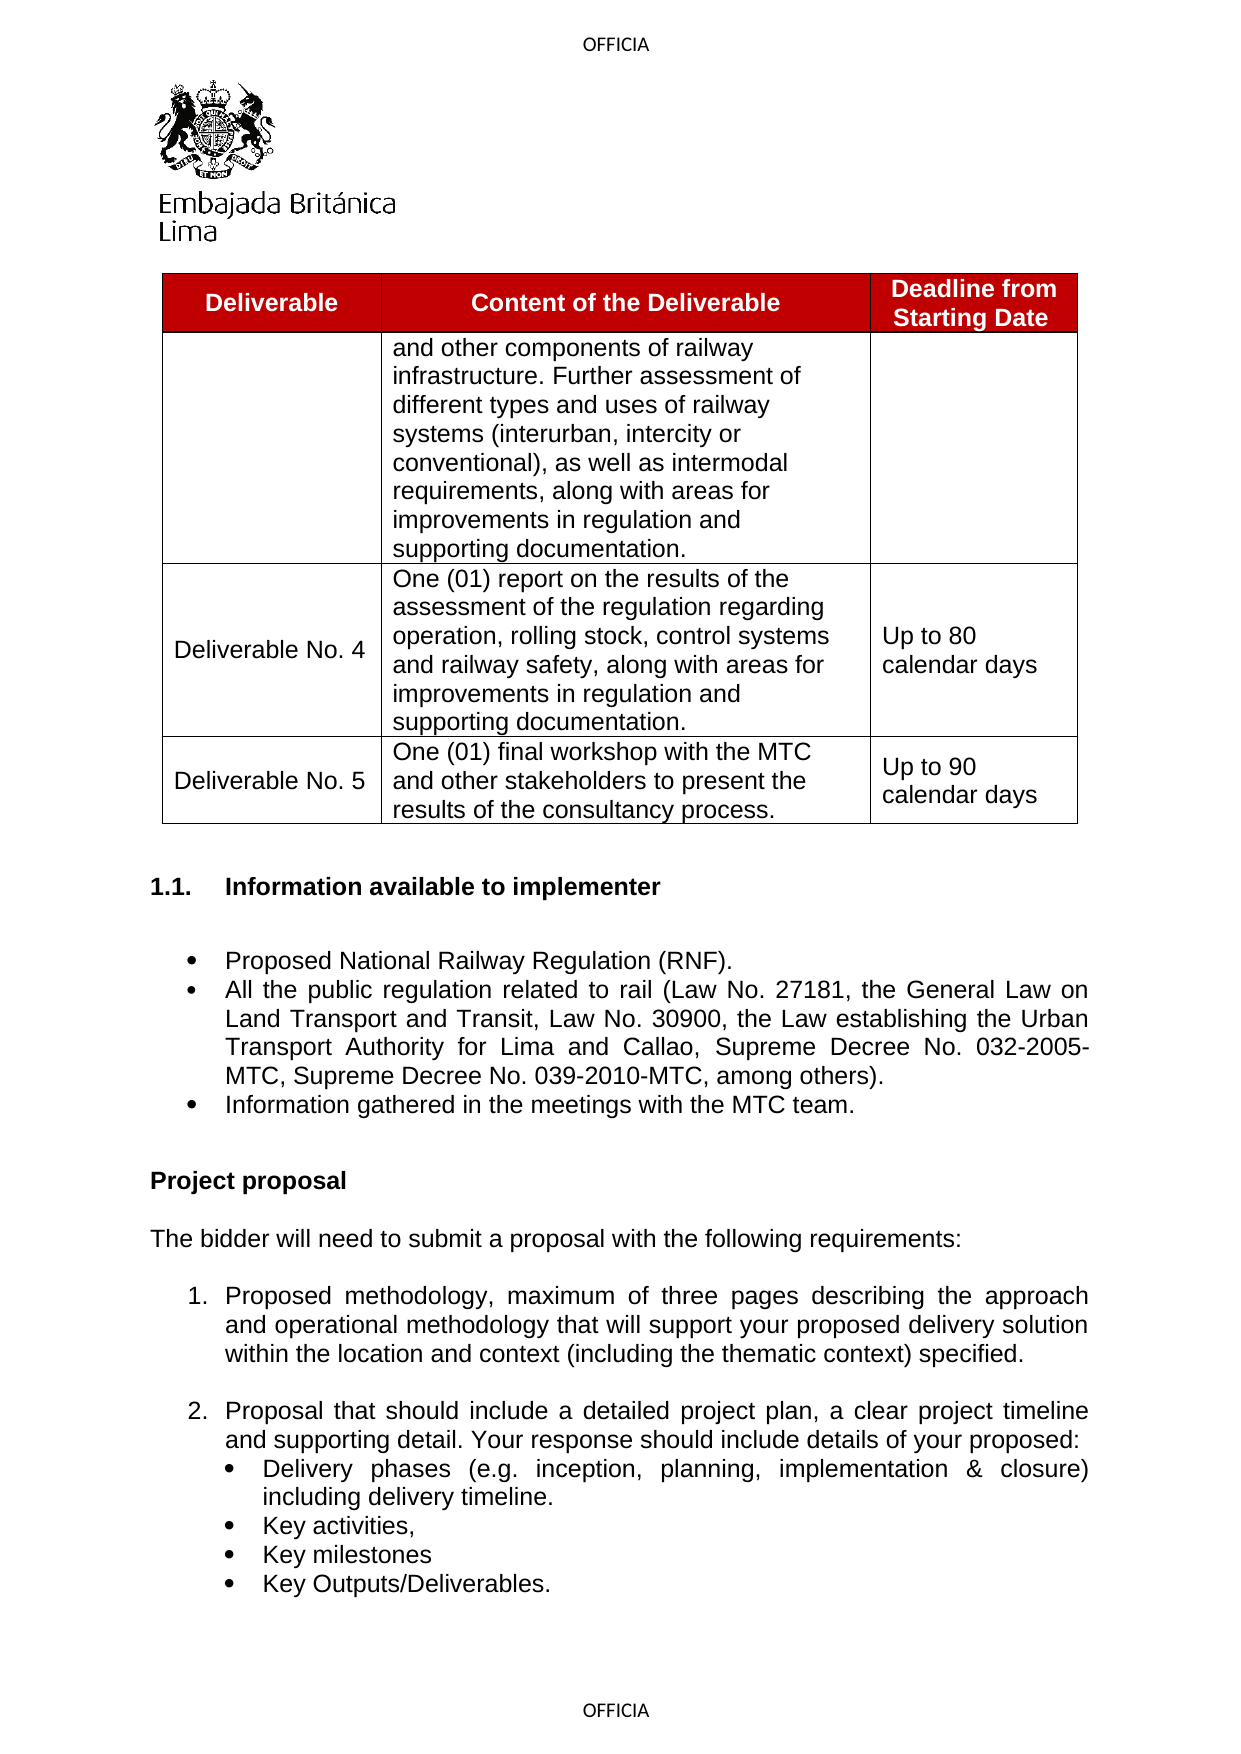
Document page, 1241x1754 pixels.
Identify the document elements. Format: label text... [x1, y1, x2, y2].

table_cell [871, 333, 1077, 562]
table_cell Deliverable No. 4 [163, 564, 381, 736]
list All the public regulation related to rail (Law No. 27181, the General Law on Land Transport and Transit, Law No. 30900, the Law establishing the Urban Transport Authority for Lima and Callao, Supreme Decree No. 032-2005-MTC, Supreme Decree No. 039-2010-MTC, among others). [187, 975, 1090, 1090]
table_cell and other components of railway infrastructure. Further assessment of different types and uses of railway systems (interurban, intercity or conventional), as well as intermodal requirements, along with areas for improvements in regulation and supporting documentation. [382, 333, 870, 562]
table_header Deadline from Starting Date [871, 274, 1077, 331]
subtitle Information available to implementer [150, 872, 1090, 901]
list Key Outputs/Deliverables. [225, 1569, 1090, 1598]
list Information gathered in the meetings with the MTC team. [187, 1090, 1090, 1119]
table_header Deliverable [163, 274, 381, 331]
table_cell One (01) final workshop with the MTC and other stakeholders to present the results of the consultancy process. [382, 737, 870, 823]
table_cell [163, 333, 381, 562]
table_cell Up to 90 calendar days [871, 737, 1077, 823]
table_cell Deliverable No. 5 [163, 737, 381, 823]
table_cell Up to 80 calendar days [871, 564, 1077, 736]
list Proposed National Railway Regulation (RNF). [187, 946, 1090, 975]
list Delivery phases (e.g. inception, planning, implementation & closure) including delivery timeline. [225, 1453, 1090, 1511]
table_header Content of the Deliverable [382, 274, 870, 331]
text Project proposal [150, 1166, 1090, 1195]
table_cell One (01) report on the results of the assessment of the regulation regarding operation, rolling stock, control systems and railway safety, along with areas for improvements in regulation and supporting documentation. [382, 564, 870, 736]
list Proposal that should include a detailed project plan, a clear project timeline and supporting detail. Your response should include details of your proposed: [187, 1396, 1090, 1453]
text The bidder will need to submit a proposal with the following requirements: [150, 1223, 1090, 1252]
list Key activities, [225, 1511, 1090, 1540]
list Key milestones [225, 1540, 1090, 1569]
list Proposed methodology, maximum of three pages describing the approach and operational methodology that will support your proposed delivery solution within the location and context (including the thematic context) specified. [187, 1281, 1090, 1367]
